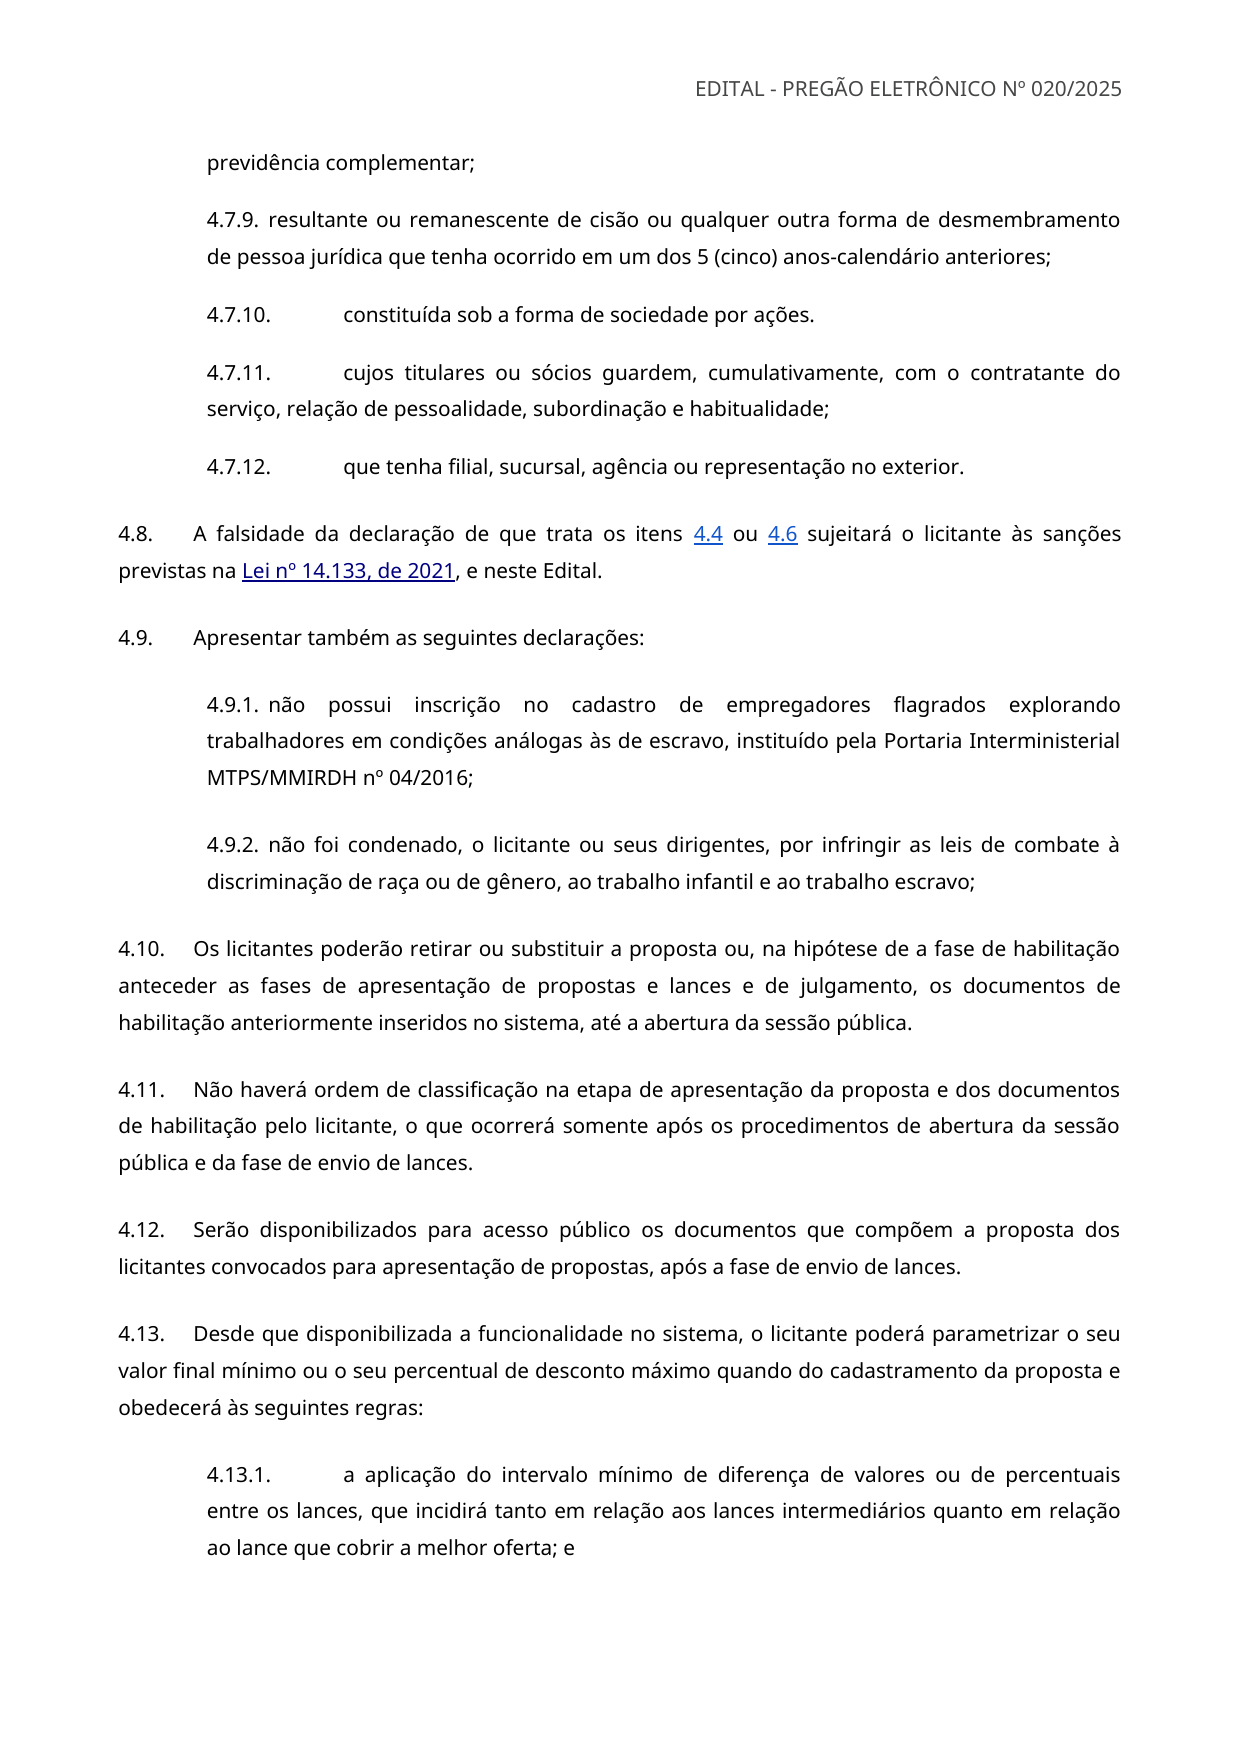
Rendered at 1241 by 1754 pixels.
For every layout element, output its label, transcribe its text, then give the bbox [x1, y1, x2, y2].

list Não haverá ordem de classificação na etapa de apresentação da proposta e dos documentos de habilitação pelo licitante, o que ocorrerá somente após os procedimentos de abertura da sessão pública e da fase de envio de lances. [118, 1075, 1122, 1177]
list Apresentar também as seguintes declarações: [118, 623, 1122, 651]
list Os licitantes poderão retirar ou substituir a proposta ou, na hipótese de a fase de habilitação anteceder as fases de apresentação de propostas e lances e de julgamento, os documentos de habilitação anteriormente inseridos no sistema, até a abertura da sessão pública. [118, 934, 1122, 1036]
list resultante ou remanescente de cisão ou qualquer outra forma de desmembramento de pessoa jurídica que tenha ocorrido em um dos 5 (cinco) anos-calendário anteriores; [207, 205, 1122, 271]
list não foi condenado, o licitante ou seus dirigentes, por infringir as leis de combate à discriminação de raça ou de gênero, ao trabalho infantil e ao trabalho escravo; [207, 830, 1122, 896]
list A falsidade da declaração de que trata os itens 4.4 ou 4.6 sujeitará o licitante às sanções previstas na Lei nº 14.133, de 2021, e neste Edital. [118, 519, 1122, 584]
list previdência complementar; [207, 148, 1122, 176]
list Desde que disponibilizada a funcionalidade no sistema, o licitante poderá parametrizar o seu valor final mínimo ou o seu percentual de desconto máximo quando do cadastramento da proposta e obedecerá às seguintes regras: [118, 1319, 1122, 1421]
list Serão disponibilizados para acesso público os documentos que compõem a proposta dos licitantes convocados para apresentação de propostas, após a fase de envio de lances. [118, 1215, 1122, 1281]
list a aplicação do intervalo mínimo de diferença de valores ou de percentuais entre os lances, que incidirá tanto em relação aos lances intermediários quanto em relação ao lance que cobrir a melhor oferta; e [207, 1460, 1122, 1562]
list cujos titulares ou sócios guardem, cumulativamente, com o contratante do serviço, relação de pessoalidade, subordinação e habitualidade; [207, 358, 1122, 423]
list que tenha filial, sucursal, agência ou representação no exterior. [207, 452, 1122, 481]
list constituída sob a forma de sociedade por ações. [207, 300, 1122, 328]
list não possui inscrição no cadastro de empregadores flagrados explorando trabalhadores em condições análogas às de escravo, instituído pela Portaria Interministerial MTPS/MMIRDH nº 04/2016; [207, 690, 1122, 792]
